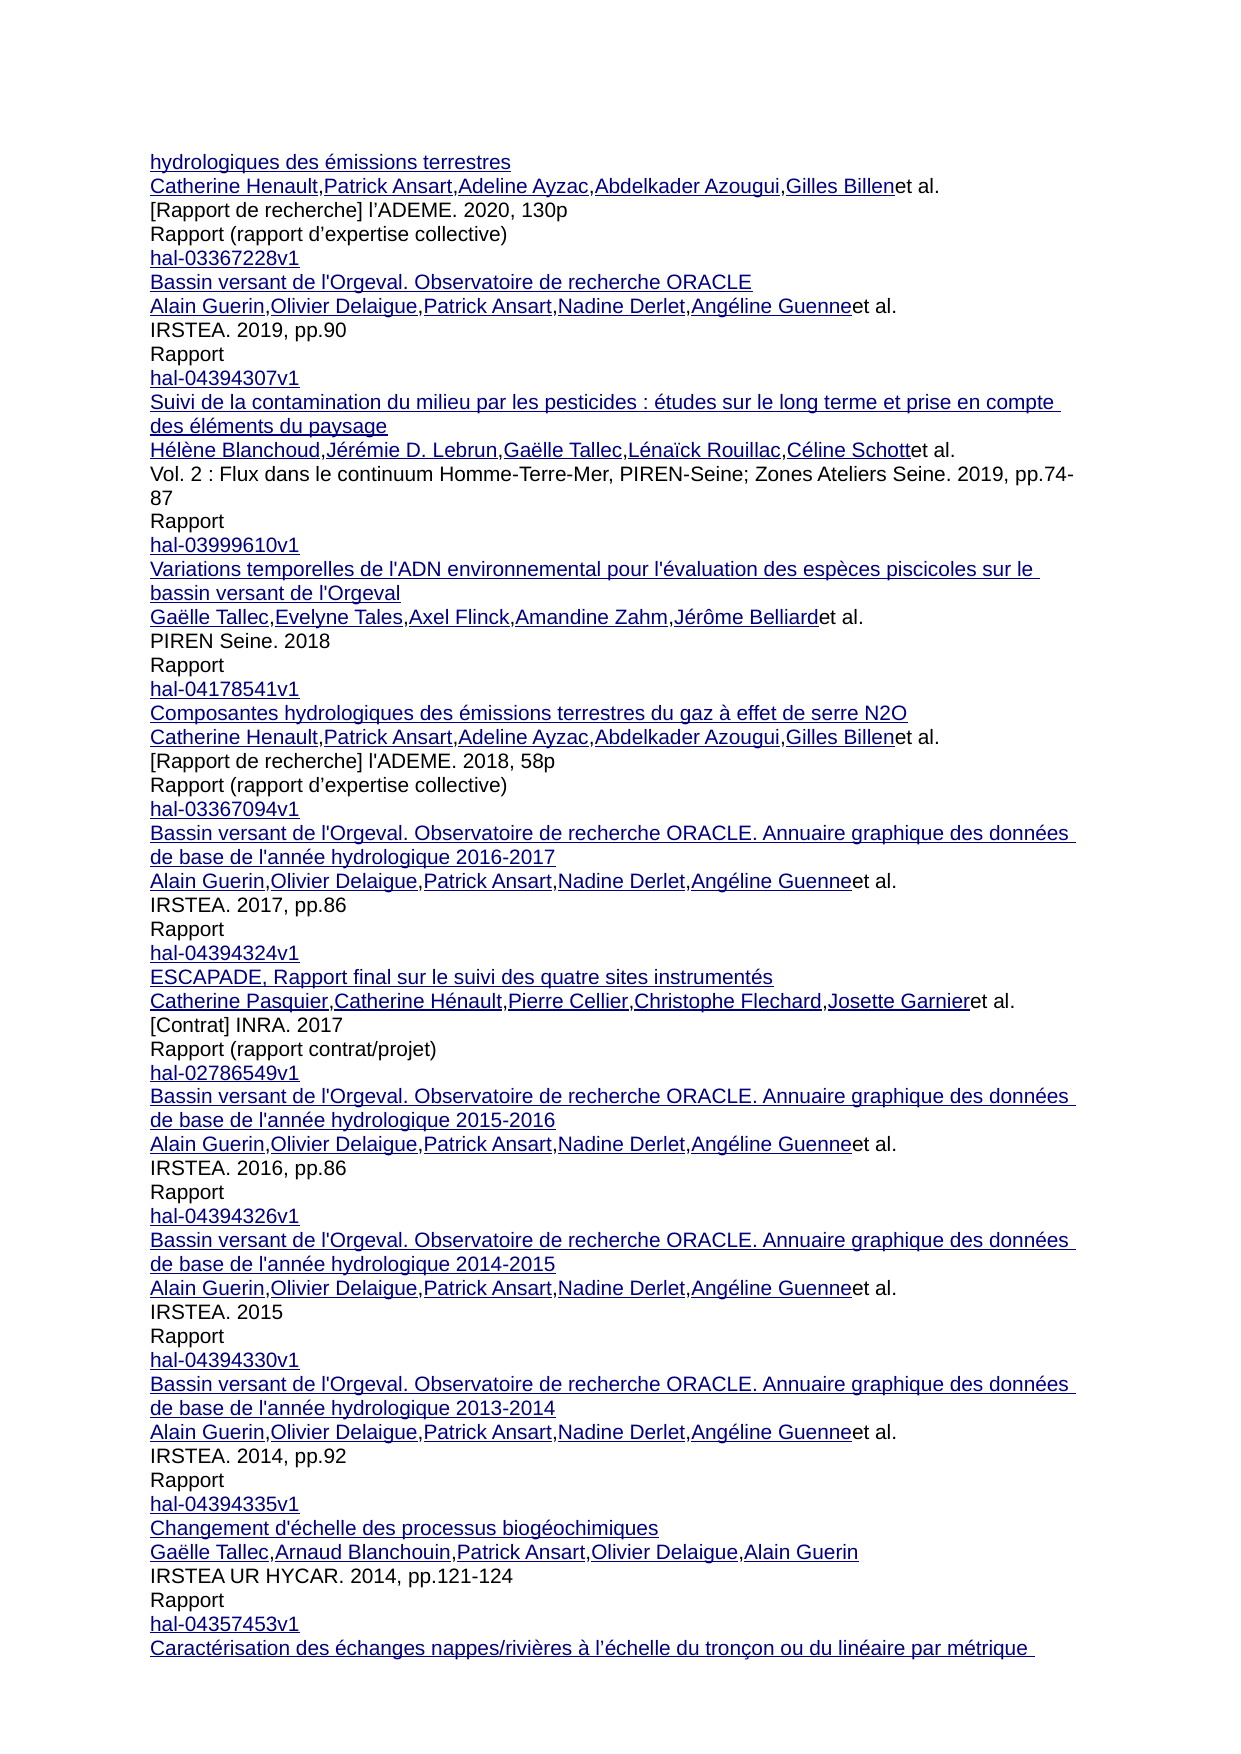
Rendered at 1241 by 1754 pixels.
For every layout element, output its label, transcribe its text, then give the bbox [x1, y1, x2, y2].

table_cell hydrologiques des émissions terrestres Catherine Henault,Patrick Ansart,Adeline Ayzac,Abdelkader Azougui,Gilles Billenet al. [Rapport de recherche] l’ADEME. 2020, 130p Rapport (rapport d’expertise collective) hal-03367228v1 [150, 150, 1090, 270]
table_cell Composantes hydrologiques des émissions terrestres du gaz à effet de serre N2O Catherine Henault,Patrick Ansart,Adeline Ayzac,Abdelkader Azougui,Gilles Billenet al. [Rapport de recherche] l'ADEME. 2018, 58p Rapport (rapport d’expertise collective) hal-03367094v1 [150, 701, 1090, 821]
table_cell Suivi de la contamination du milieu par les pesticides : études sur le long terme et prise en compte des éléments du paysage Hélène Blanchoud,Jérémie D. Lebrun,Gaëlle Tallec,Lénaïck Rouillac,Céline Schottet al. Vol. 2 : Flux dans le continuum Homme-Terre-Mer, PIREN-Seine; Zones Ateliers Seine. 2019, pp.74-87 Rapport hal-03999610v1 [150, 390, 1090, 557]
table_cell Bassin versant de l'Orgeval. Observatoire de recherche ORACLE. Annuaire graphique des données de base de l'année hydrologique 2016-2017 Alain Guerin,Olivier Delaigue,Patrick Ansart,Nadine Derlet,Angéline Guenneet al. IRSTEA. 2017, pp.86 Rapport hal-04394324v1 [150, 821, 1090, 964]
table_cell Changement d'échelle des processus biogéochimiques Gaëlle Tallec,Arnaud Blanchouin,Patrick Ansart,Olivier Delaigue,Alain Guerin IRSTEA UR HYCAR. 2014, pp.121-124 Rapport hal-04357453v1 [150, 1516, 1090, 1635]
table_cell Bassin versant de l'Orgeval. Observatoire de recherche ORACLE. Annuaire graphique des données de base de l'année hydrologique 2013-2014 Alain Guerin,Olivier Delaigue,Patrick Ansart,Nadine Derlet,Angéline Guenneet al. IRSTEA. 2014, pp.92 Rapport hal-04394335v1 [150, 1372, 1090, 1516]
table_cell ESCAPADE, Rapport final sur le suivi des quatre sites instrumentés Catherine Pasquier,Catherine Hénault,Pierre Cellier,Christophe Flechard,Josette Garnieret al. [Contrat] INRA. 2017 Rapport (rapport contrat/projet) hal-02786549v1 [150, 965, 1090, 1084]
table_cell Bassin versant de l'Orgeval. Observatoire de recherche ORACLE. Annuaire graphique des données de base de l'année hydrologique 2015-2016 Alain Guerin,Olivier Delaigue,Patrick Ansart,Nadine Derlet,Angéline Guenneet al. IRSTEA. 2016, pp.86 Rapport hal-04394326v1 [150, 1084, 1090, 1228]
table_cell Variations temporelles de l'ADN environnemental pour l'évaluation des espèces piscicoles sur le bassin versant de l'Orgeval Gaëlle Tallec,Evelyne Tales,Axel Flinck,Amandine Zahm,Jérôme Belliardet al. PIREN Seine. 2018 Rapport hal-04178541v1 [150, 557, 1090, 701]
table_cell Bassin versant de l'Orgeval. Observatoire de recherche ORACLE. Annuaire graphique des données de base de l'année hydrologique 2014-2015 Alain Guerin,Olivier Delaigue,Patrick Ansart,Nadine Derlet,Angéline Guenneet al. IRSTEA. 2015 Rapport hal-04394330v1 [150, 1228, 1090, 1372]
table_cell Caractérisation des échanges nappes/rivières à l’échelle du tronçon ou du linéaire par métrique [150, 1635, 1090, 1659]
table_cell Bassin versant de l'Orgeval. Observatoire de recherche ORACLE Alain Guerin,Olivier Delaigue,Patrick Ansart,Nadine Derlet,Angéline Guenneet al. IRSTEA. 2019, pp.90 Rapport hal-04394307v1 [150, 270, 1090, 389]
